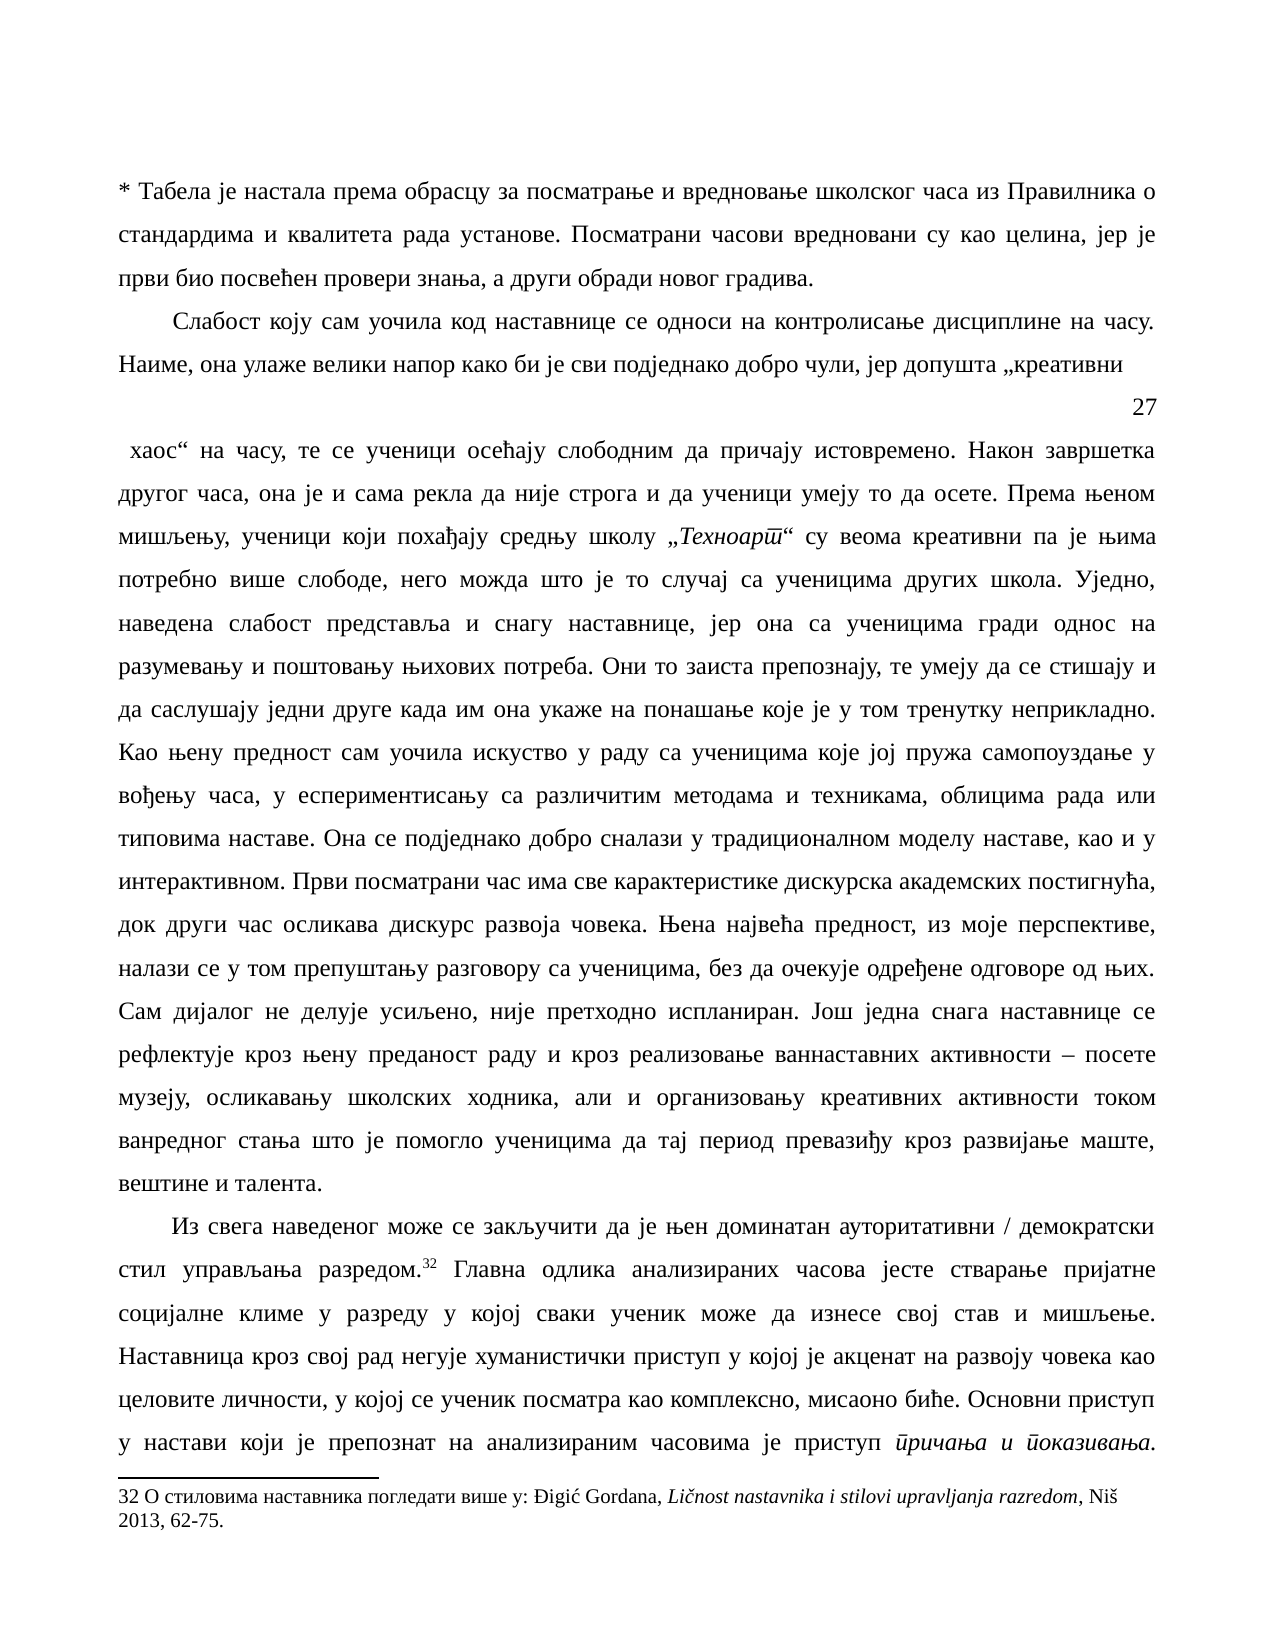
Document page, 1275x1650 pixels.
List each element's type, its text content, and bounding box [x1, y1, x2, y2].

text Слабост коју сам уочила код наставнице се односи на контролисање дисциплине на часу. Наиме, она улаже велики напор како би је сви подједнако добро чули, јер допушта „креативни [118, 306, 1157, 378]
text 27 [118, 392, 1157, 421]
text * Табела је настала према обрасцу за посматрање и вредновање школског часа из Правилника о стандардима и квалитета рада установе. Посматрани часови вредновани су као целина, јер је први био посвећен провери знања, а други обради новог градива. [118, 176, 1157, 291]
text хаос“ на часу, те се ученици осећају слободним да причају истовремено. Након завршетка другог часа, она је и сама рекла да није строга и да ученици умеју то да осете. Према њеном мишљењу, ученици који похађају средњу школу „Техноарт“ су веома креативни па је њима потребно више слободе, него можда што је то случај са ученицима других школа. Уједно, наведена слабост представља и снагу наставнице, јер она са ученицима гради однос на разумевању и поштовању њихових потреба. Они то заиста препознају, те умеју да се стишају и да саслушају једни друге када им она укаже на понашање које је у том тренутку неприкладно. Као њену предност сам уочила искуство у раду са ученицима које јој пружа самопоуздање у вођењу часа, у еспериментисању са различитим методама и техникама, облицима рада или типовима наставе. Она се подједнако добро сналази у традиционалном моделу наставе, као и у интерактивном. Први посматрани час има све карактеристике дискурска академских постигнућа, док други час осликава дискурс развоја човека. Њена највећа предност, из моје перспективе, налази се у том препуштању разговору са ученицима, без да очекује одређене одговоре од њих. Сам дијалог не делује усиљено, није претходно испланиран. Још једна снага наставнице се рефлектује кроз њену преданост раду и кроз реализовање ваннаставних активности – посете музеју, осликавању школских ходника, али и организовању креативних активности током ванредног стања што је помогло ученицима да тај период превазиђу кроз развијање маште, вештине и талента. [118, 435, 1157, 1197]
text Из свега наведеног може се закључити да је њен доминатан ауторитативни / демократски стил управљања разредом. Главна одлика анализираних часова јесте стварање пријатне социјалне климе у разреду у којој сваки ученик може да изнесе свој став и мишљење. Наставница кроз свој рад негује хуманистички приступ у којој је акценат на развоју човека као целовите личности, у којој се ученик посматра као комплексно, мисаоно биће. Основни приступ у настави који је препознат на анализираним часовима је приступ причања и показивања. [118, 1211, 1157, 1456]
text О стиловима наставника погледати више у: Đigić Gordana, Ličnost nastavnika i stilovi upravljanja razredom, Niš 2013, 62-75. [118, 1484, 1157, 1532]
